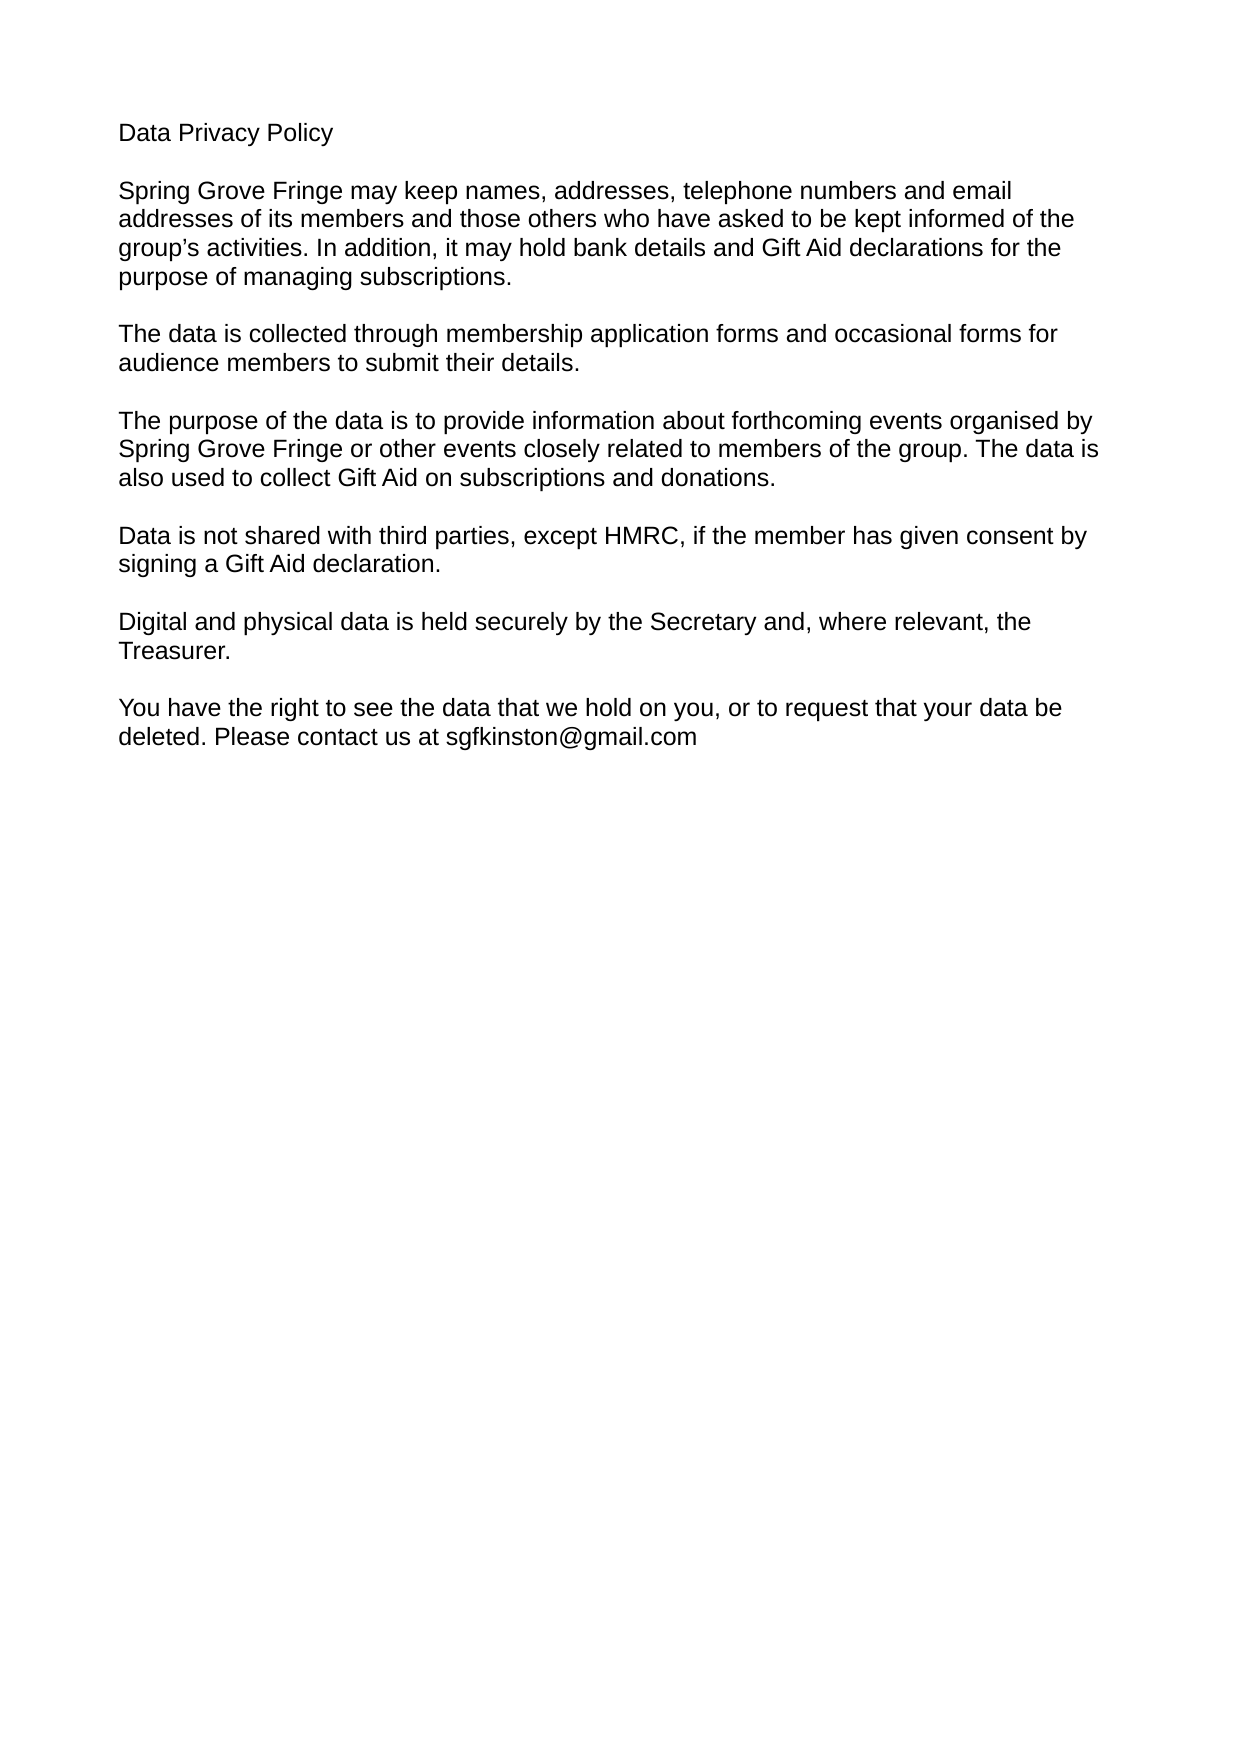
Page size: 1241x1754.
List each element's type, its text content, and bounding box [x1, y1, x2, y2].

text Data is not shared with third parties, except HMRC, if the member has given consent by signing a Gift Aid declaration. [118, 521, 1122, 578]
text Spring Grove Fringe may keep names, addresses, telephone numbers and email addresses of its members and those others who have asked to be kept informed of the group’s activities. In addition, it may hold bank details and Gift Aid declarations for the purpose of managing subscriptions. [118, 176, 1122, 291]
text The data is collected through membership application forms and occasional forms for audience members to submit their details. [118, 319, 1122, 377]
text You have the right to see the data that we hold on you, or to request that your data be deleted. Please contact us at sgfkinston@gmail.com [118, 693, 1122, 751]
text Digital and physical data is held securely by the Secretary and, where relevant, the Treasurer. [118, 607, 1122, 664]
text The purpose of the data is to provide information about forthcoming events organised by Spring Grove Fringe or other events closely related to members of the group. The data is also used to collect Gift Aid on subscriptions and donations. [118, 406, 1122, 492]
text Data Privacy Policy [118, 118, 1122, 147]
